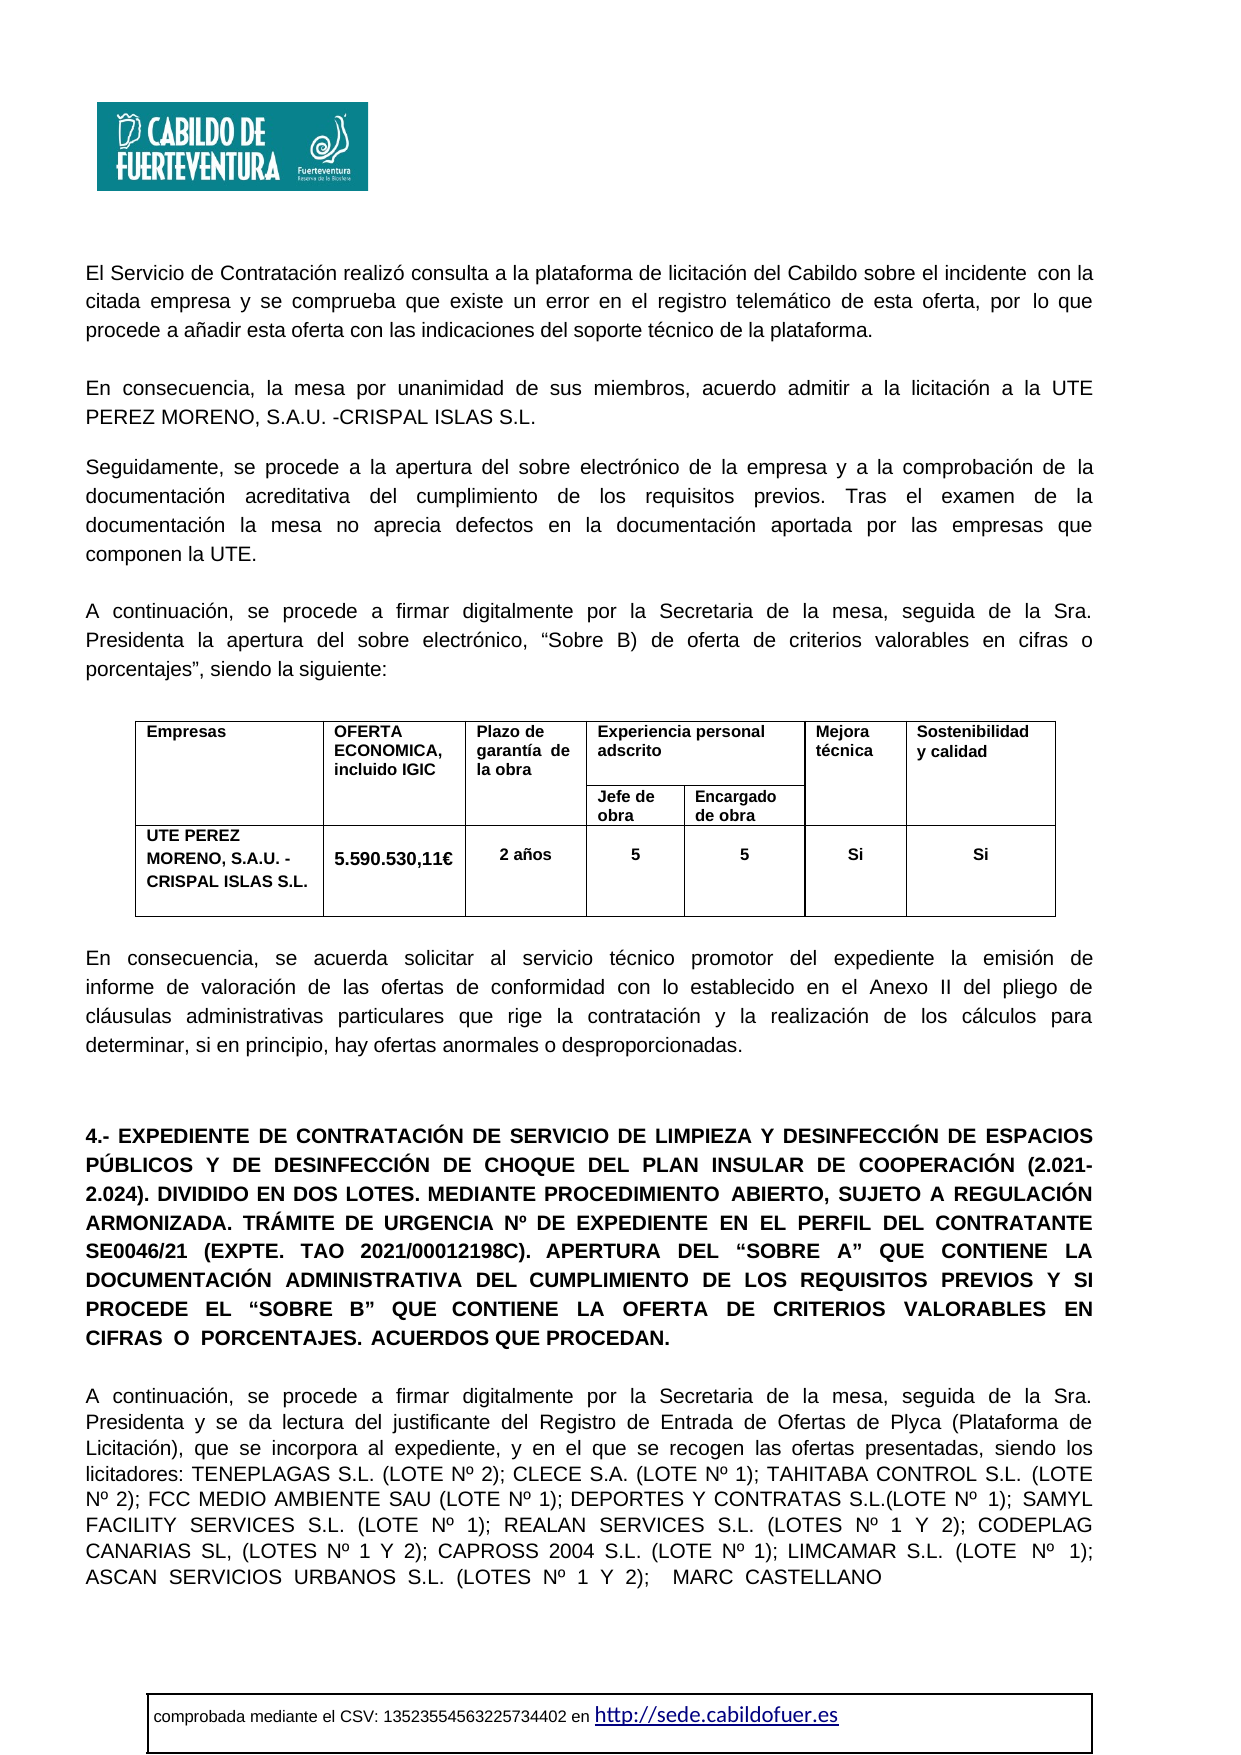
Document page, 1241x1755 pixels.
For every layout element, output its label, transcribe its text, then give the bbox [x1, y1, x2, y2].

table_header Experiencia personal adscrito [587, 722, 804, 785]
table_header Plazo de garantía de la obra [466, 722, 586, 825]
table_cell Encargado de obra [685, 786, 804, 825]
text A continuación, se procede a firmar digitalmente por la Secretaria de la mesa, seguida de la Sra. Presidenta y se da lectura del justificante del Registro de Entrada de Ofertas de Plyca (Plataforma de Licitación), que se incorpora al expediente, y en el que se recogen las ofertas presentadas, siendo los licitadores: TENEPLAGAS S.L. (LOTE Nº 2); CLECE S.A. (LOTE Nº 1); TAHITABA CONTROL S.L. (LOTE Nº 2); FCC MEDIO AMBIENTE SAU (LOTE Nº 1); DEPORTES Y CONTRATAS S.L.(LOTE Nº 1); SAMYL FACILITY SERVICES S.L. (LOTE Nº 1); REALAN SERVICES S.L. (LOTES Nº 1 Y 2); CODEPLAG CANARIAS SL, (LOTES Nº 1 Y 2); CAPROSS 2004 S.L. (LOTE Nº 1); LIMCAMAR S.L. (LOTE Nº 1); ASCAN SERVICIOS URBANOS S.L. (LOTES Nº 1 Y 2); MARC CASTELLANO [85, 1384, 1093, 1589]
table_cell 2 años [466, 826, 586, 916]
table_header Empresas [136, 722, 323, 825]
table_cell Si [907, 826, 1055, 916]
table_cell 5.590.530,11€ [324, 826, 465, 916]
text A continuación, se procede a firmar digitalmente por la Secretaria de la mesa, seguida de la Sra. Presidenta la apertura del sobre electrónico, “Sobre B) de oferta de criterios valorables en cifras o porcentajes”, siendo la siguiente: [85, 599, 1093, 681]
table_cell Si [806, 826, 906, 916]
table_cell UTE PEREZ MORENO, S.A.U. - CRISPAL ISLAS S.L. [136, 826, 323, 916]
table_cell Jefe de obra [587, 786, 684, 825]
text El Servicio de Contratación realizó consulta a la plataforma de licitación del Cabildo sobre el incidente con la citada empresa y se comprueba que existe un error en el registro telemático de esta oferta, por lo que procede a añadir esta oferta con las indicaciones del soporte técnico de la plataforma. [85, 260, 1093, 342]
text En consecuencia, la mesa por unanimidad de sus miembros, acuerdo admitir a la licitación a la UTE PEREZ MORENO, S.A.U. -CRISPAL ISLAS S.L. [85, 376, 1093, 429]
table_header OFERTA ECONOMICA, incluido IGIC [324, 722, 465, 825]
table_header Sostenibilidad y calidad [907, 722, 1055, 825]
text Seguidamente, se procede a la apertura del sobre electrónico de la empresa y a la comprobación de la documentación acreditativa del cumplimiento de los requisitos previos. Tras el examen de la documentación la mesa no aprecia defectos en la documentación aportada por las empresas que componen la UTE. [85, 454, 1093, 565]
subtitle 4.- EXPEDIENTE DE CONTRATACIÓN DE SERVICIO DE LIMPIEZA Y DESINFECCIÓN DE ESPACIOS PÚBLICOS Y DE DESINFECCIÓN DE CHOQUE DEL PLAN INSULAR DE COOPERACIÓN (2.021-2.024). DIVIDIDO EN DOS LOTES. MEDIANTE PROCEDIMIENTO ABIERTO, SUJETO A REGULACIÓN ARMONIZADA. TRÁMITE DE URGENCIA Nº DE EXPEDIENTE EN EL PERFIL DEL CONTRATANTE SE0046/21 (EXPTE. TAO 2021/00012198C). APERTURA DEL “SOBRE A” QUE CONTIENE LA DOCUMENTACIÓN ADMINISTRATIVA DEL CUMPLIMIENTO DE LOS REQUISITOS PREVIOS Y SI PROCEDE EL “SOBRE B” QUE CONTIENE LA OFERTA DE CRITERIOS VALORABLES EN CIFRAS O PORCENTAJES. ACUERDOS QUE PROCEDAN. [85, 1123, 1093, 1350]
table_header Mejora técnica [806, 722, 906, 825]
table_cell 5 [685, 826, 804, 916]
table_cell 5 [587, 826, 684, 916]
text En consecuencia, se acuerda solicitar al servicio técnico promotor del expediente la emisión de informe de valoración de las ofertas de conformidad con lo establecido en el Anexo II del pliego de cláusulas administrativas particulares que rige la contratación y la realización de los cálculos para determinar, si en principio, hay ofertas anormales o desproporcionadas. [85, 946, 1093, 1056]
